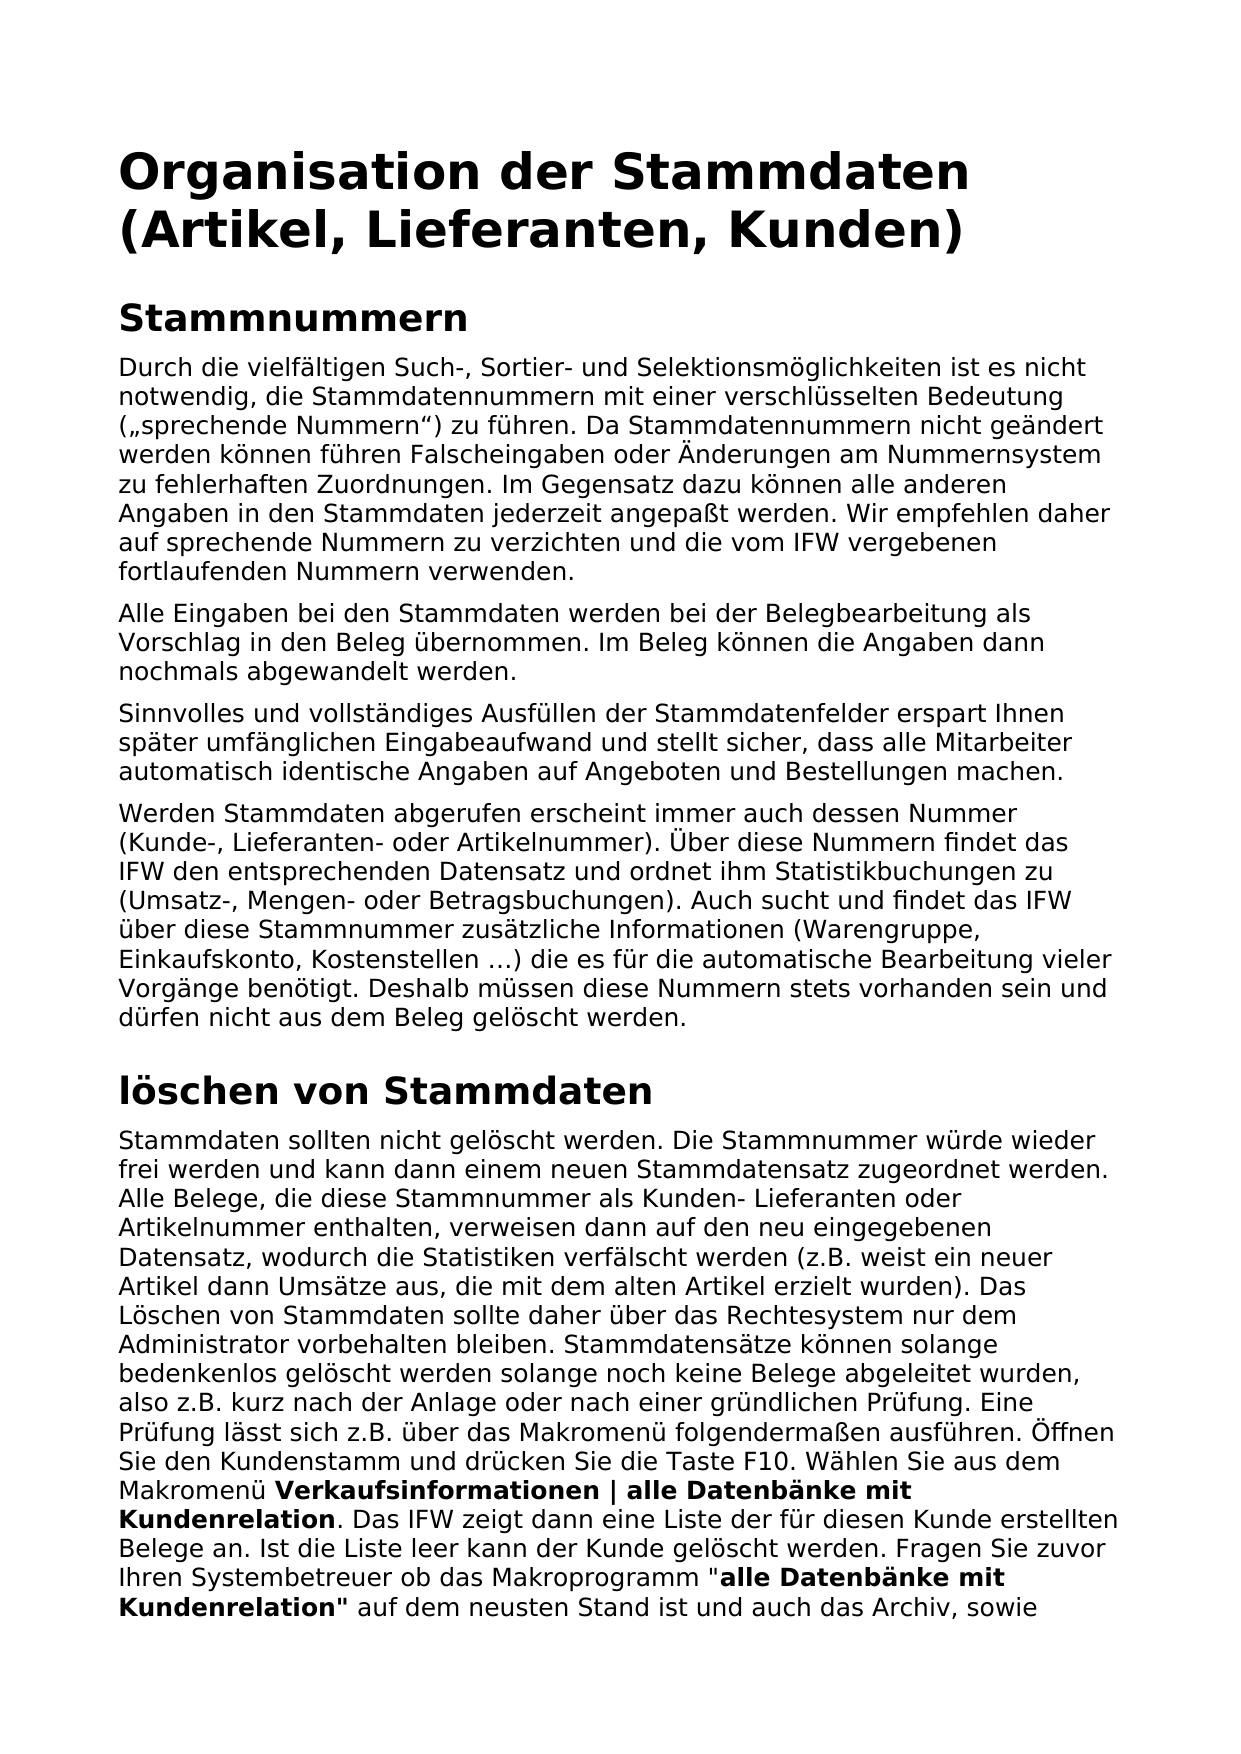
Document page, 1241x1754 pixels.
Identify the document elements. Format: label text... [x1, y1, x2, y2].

text Werden Stammdaten abgerufen erscheint immer auch dessen Nummer (Kunde-, Lieferanten- oder Artikelnummer). Über diese Nummern findet das IFW den entsprechenden Datensatz und ordnet ihm Statistikbuchungen zu (Umsatz-, Mengen- oder Betragsbuchungen). Auch sucht und findet das IFW über diese Stammnummer zusätzliche Informationen (Warengruppe, Einkaufskonto, Kostenstellen …) die es für die automatische Bearbeitung vieler Vorgänge benötigt. Deshalb müssen diese Nummern stets vorhanden sein und dürfen nicht aus dem Beleg gelöscht werden. [118, 799, 1122, 1032]
subtitle löschen von Stammdaten [118, 1070, 1122, 1113]
text Sinnvolles und vollständiges Ausfüllen der Stammdatenfelder erspart Ihnen später umfänglichen Eingabeaufwand und stellt sicher, dass alle Mitarbeiter automatisch identische Angaben auf Angeboten und Bestellungen machen. [118, 699, 1122, 787]
text Stammdaten sollten nicht gelöscht werden. Die Stammnummer würde wieder frei werden und kann dann einem neuen Stammdatensatz zugeordnet werden. Alle Belege, die diese Stammnummer als Kunden- Lieferanten oder Artikelnummer enthalten, verweisen dann auf den neu eingegebenen Datensatz, wodurch die Statistiken verfälscht werden (z.B. weist ein neuer Artikel dann Umsätze aus, die mit dem alten Artikel erzielt wurden). Das Löschen von Stammdaten sollte daher über das Rechtesystem nur dem Administrator vorbehalten bleiben. Stammdatensätze können solange bedenkenlos gelöscht werden solange noch keine Belege abgeleitet wurden, also z.B. kurz nach der Anlage oder nach einer gründlichen Prüfung. Eine Prüfung lässt sich z.B. über das Makromenü folgendermaßen ausführen. Öffnen Sie den Kundenstamm und drücken Sie die Taste F10. Wählen Sie aus dem Makromenü Verkaufsinformationen | alle Datenbänke mit Kundenrelation. Das IFW zeigt dann eine Liste der für diesen Kunde erstellten Belege an. Ist die Liste leer kann der Kunde gelöscht werden. Fragen Sie zuvor Ihren Systembetreuer ob das Makroprogramm "alle Datenbänke mit Kundenrelation" auf dem neusten Stand ist und auch das Archiv, sowie [118, 1126, 1122, 1622]
subtitle Organisation der Stammdaten (Artikel, Lieferanten, Kunden) [118, 143, 1122, 259]
text Alle Eingaben bei den Stammdaten werden bei der Belegbearbeitung als Vorschlag in den Beleg übernommen. Im Beleg können die Angaben dann nochmals abgewandelt werden. [118, 599, 1122, 687]
subtitle Stammnummern [118, 297, 1122, 341]
text Durch die vielfältigen Such-, Sortier- und Selektionsmöglichkeiten ist es nicht notwendig, die Stammdatennummern mit einer verschlüsselten Bedeutung („sprechende Nummern“) zu führen. Da Stammdatennummern nicht geändert werden können führen Falscheingaben oder Änderungen am Nummernsystem zu fehlerhaften Zuordnungen. Im Gegensatz dazu können alle anderen Angaben in den Stammdaten jederzeit angepaßt werden. Wir empfehlen daher auf sprechende Nummern zu verzichten und die vom IFW vergebenen fortlaufenden Nummern verwenden. [118, 353, 1122, 587]
